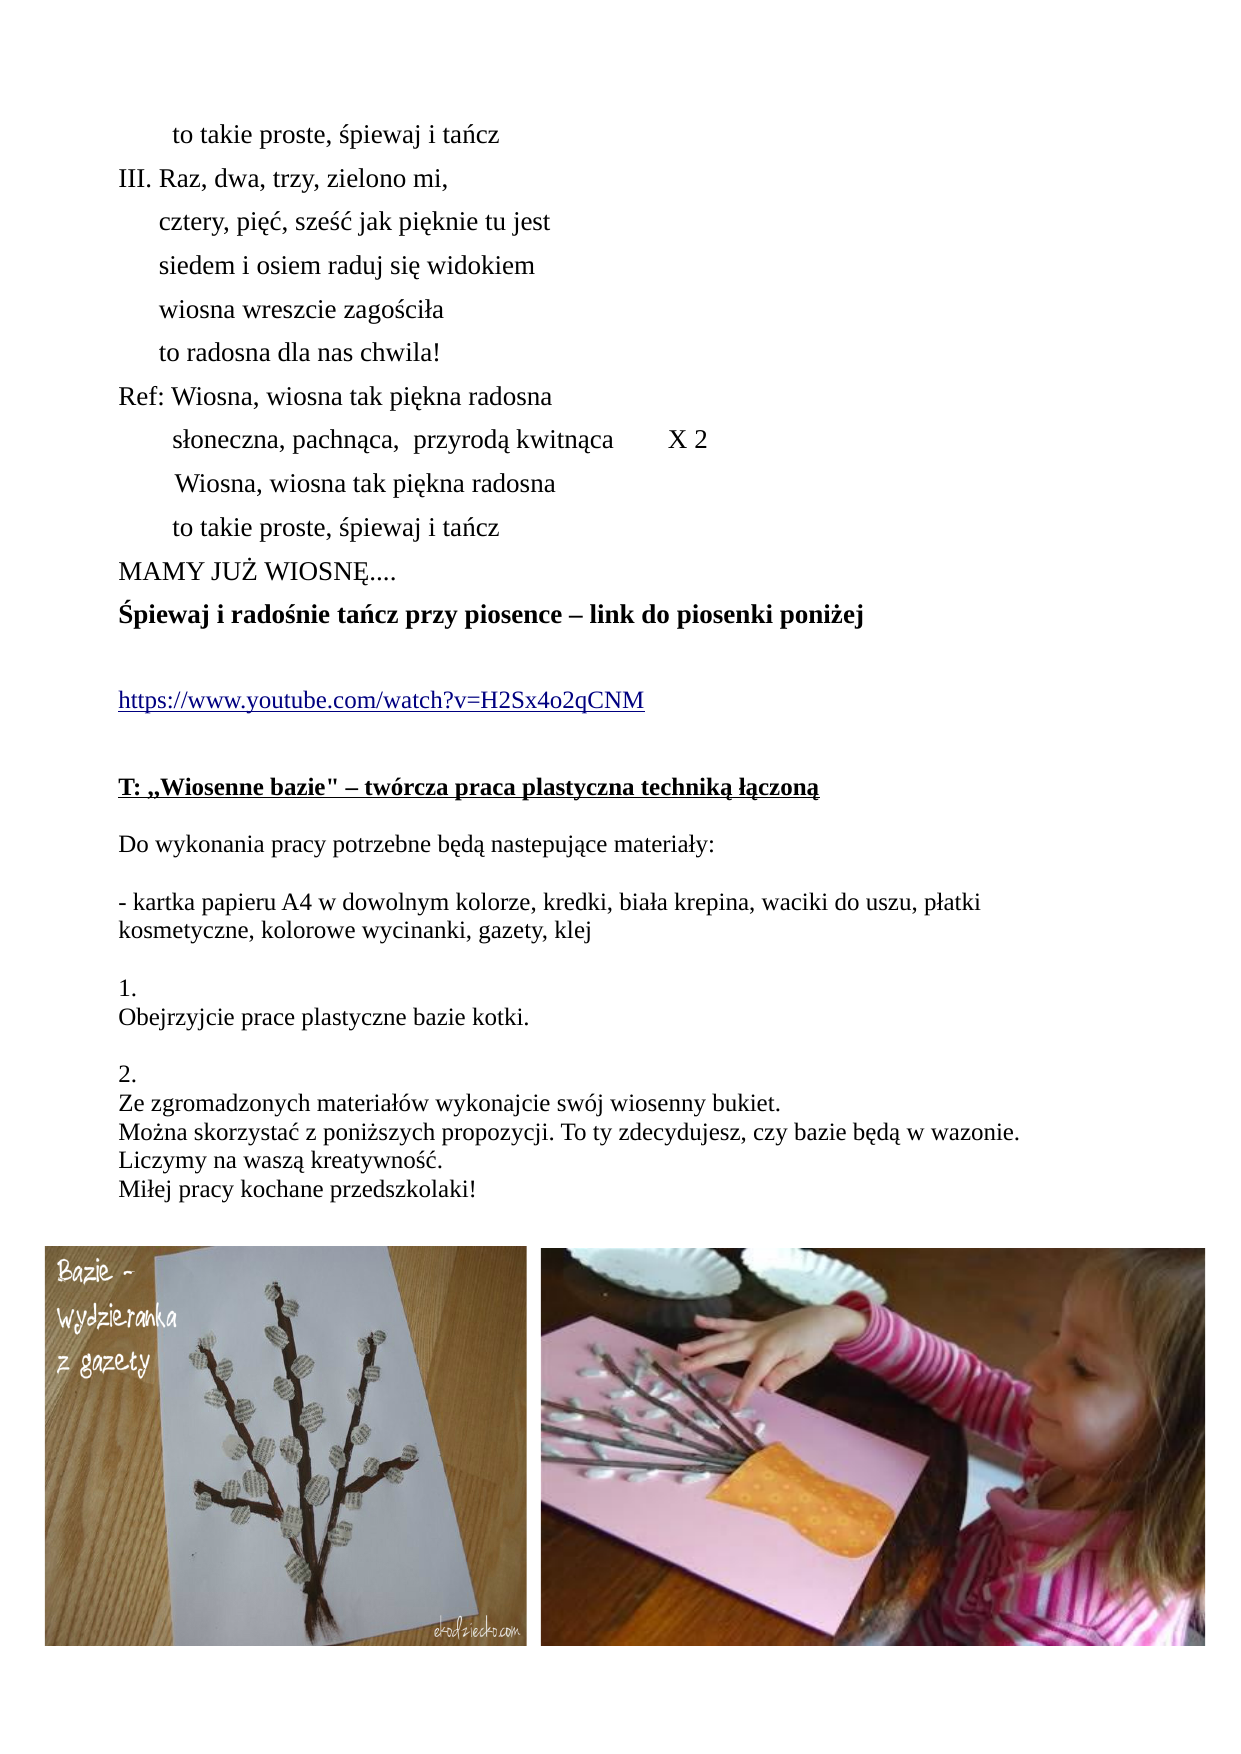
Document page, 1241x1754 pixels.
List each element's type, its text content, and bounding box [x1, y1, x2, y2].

text słoneczna, pachnąca, przyrodą kwitnąca X 2 [118, 424, 1122, 455]
text MAMY JUŻ WIOSNĘ.... [118, 554, 1122, 586]
text Obejrzyjcie prace plastyczne bazie kotki. [118, 1002, 1122, 1031]
text cztery, pięć, sześć jak pięknie tu jest [118, 205, 1122, 237]
text III. Raz, dwa, trzy, zielono mi, [118, 162, 1122, 193]
text siedem i osiem raduj się widokiem [118, 249, 1122, 280]
text Ze zgromadzonych materiałów wykonajcie swój wiosenny bukiet. [118, 1088, 1122, 1117]
text Do wykonania pracy potrzebne będą nastepujące materiały: [118, 829, 1122, 858]
text to radosna dla nas chwila! [118, 336, 1122, 367]
text 1. [118, 973, 1122, 1002]
text Ref: Wiosna, wiosna tak piękna radosna [118, 380, 1122, 411]
text Można skorzystać z poniższych propozycji. To ty zdecydujesz, czy bazie będą w wazonie. [118, 1117, 1122, 1146]
text Śpiewaj i radośnie tańcz przy piosence – link do piosenki poniżej [118, 598, 1122, 629]
text Liczymy na waszą kreatywność. [118, 1146, 1122, 1174]
text - kartka papieru A4 w dowolnym kolorze, kredki, biała krepina, waciki do uszu, płatki kosmetyczne, kolorowe wycinanki, gazety, klej [118, 887, 1122, 944]
text 2. [118, 1059, 1122, 1088]
text wiosna wreszcie zagościła [118, 293, 1122, 324]
text to takie proste, śpiewaj i tańcz [118, 118, 1122, 149]
text T: ,,Wiosenne bazie" – twórcza praca plastyczna techniką łączoną [118, 772, 1122, 801]
picture [44, 1246, 527, 1646]
text Wiosna, wiosna tak piękna radosna [118, 467, 1122, 498]
picture [540, 1248, 1206, 1646]
text Miłej pracy kochane przedszkolaki! [118, 1174, 1122, 1203]
text to takie proste, śpiewaj i tańcz [118, 511, 1122, 542]
text https://www.youtube.com/watch?v=H2Sx4o2qCNM [118, 686, 1122, 714]
